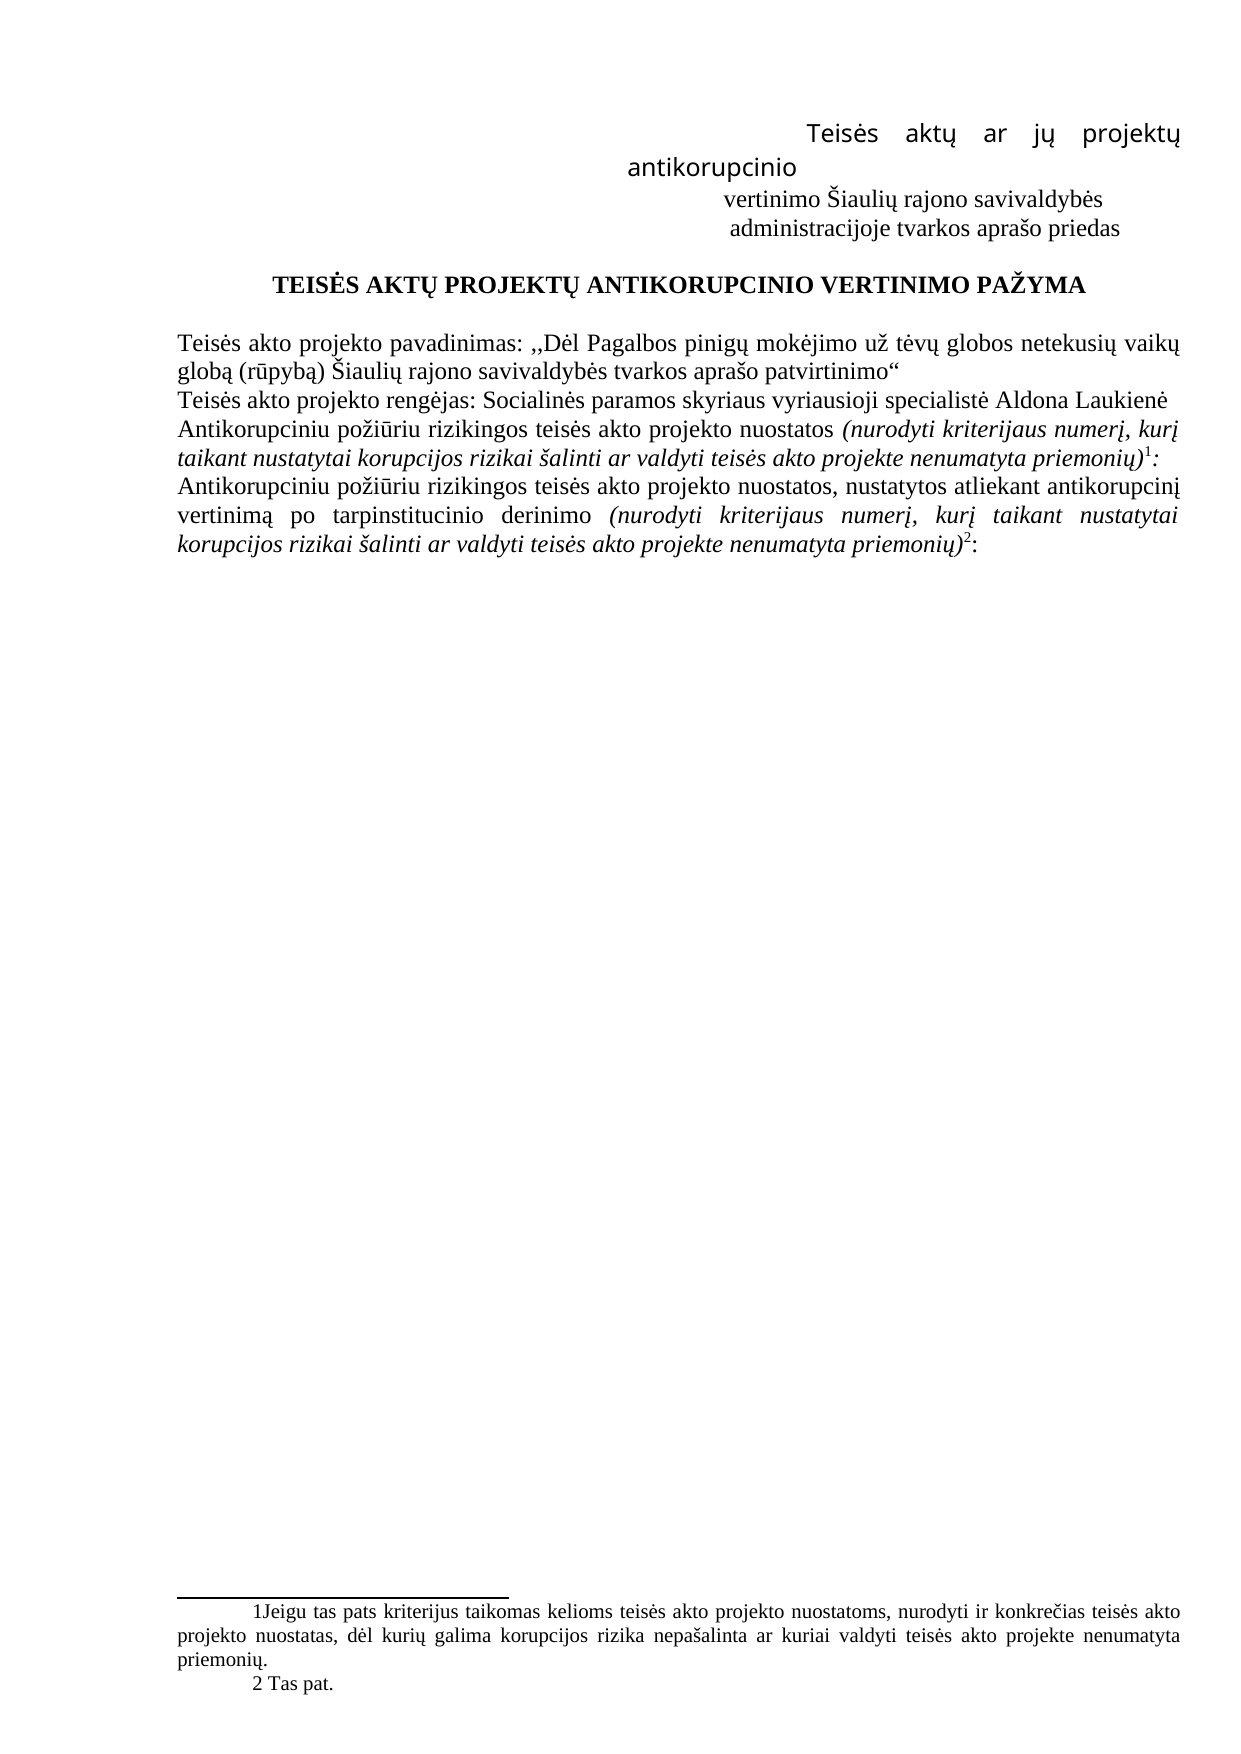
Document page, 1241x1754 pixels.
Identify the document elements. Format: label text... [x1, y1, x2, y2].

text Tas pat. [177, 1671, 1182, 1695]
text Teisės akto projekto rengėjas: Socialinės paramos skyriaus vyriausioji specialistė Aldona Laukienė [177, 385, 1182, 414]
text Antikorupciniu požiūriu rizikingos teisės akto projekto nuostatos (nurodyti kriterijaus numerį, kurį taikant nustatytai korupcijos rizikai šalinti ar valdyti teisės akto projekte nenumatyta priemonių): [177, 414, 1182, 471]
text Teisės aktų ar jų projektų antikorupcinio [627, 116, 1182, 184]
text Jeigu tas pats kriterijus taikomas kelioms teisės akto projekto nuostatoms, nurodyti ir konkrečias teisės akto projekto nuostatas, dėl kurių galima korupcijos rizika nepašalinta ar kuriai valdyti teisės akto projekte nenumatyta priemonių. [177, 1598, 1182, 1671]
text Teisės akto projekto pavadinimas: ,,Dėl Pagalbos pinigų mokėjimo už tėvų globos netekusių vaikų globą (rūpybą) Šiaulių rajono savivaldybės tvarkos aprašo patvirtinimo“ [177, 328, 1182, 385]
text TEISĖS AKTŲ PROJEKTŲ ANTIKORUPCINIO VERTINIMO PAŽYMA [177, 270, 1182, 299]
text Antikorupciniu požiūriu rizikingos teisės akto projekto nuostatos, nustatytos atliekant antikorupcinį vertinimą po tarpinstitucinio derinimo (nurodyti kriterijaus numerį, kurį taikant nustatytai korupcijos rizikai šalinti ar valdyti teisės akto projekte nenumatyta priemonių): [177, 471, 1182, 558]
text administracijoje tvarkos aprašo priedas [177, 213, 1182, 241]
text vertinimo Šiaulių rajono savivaldybės [177, 184, 1182, 213]
